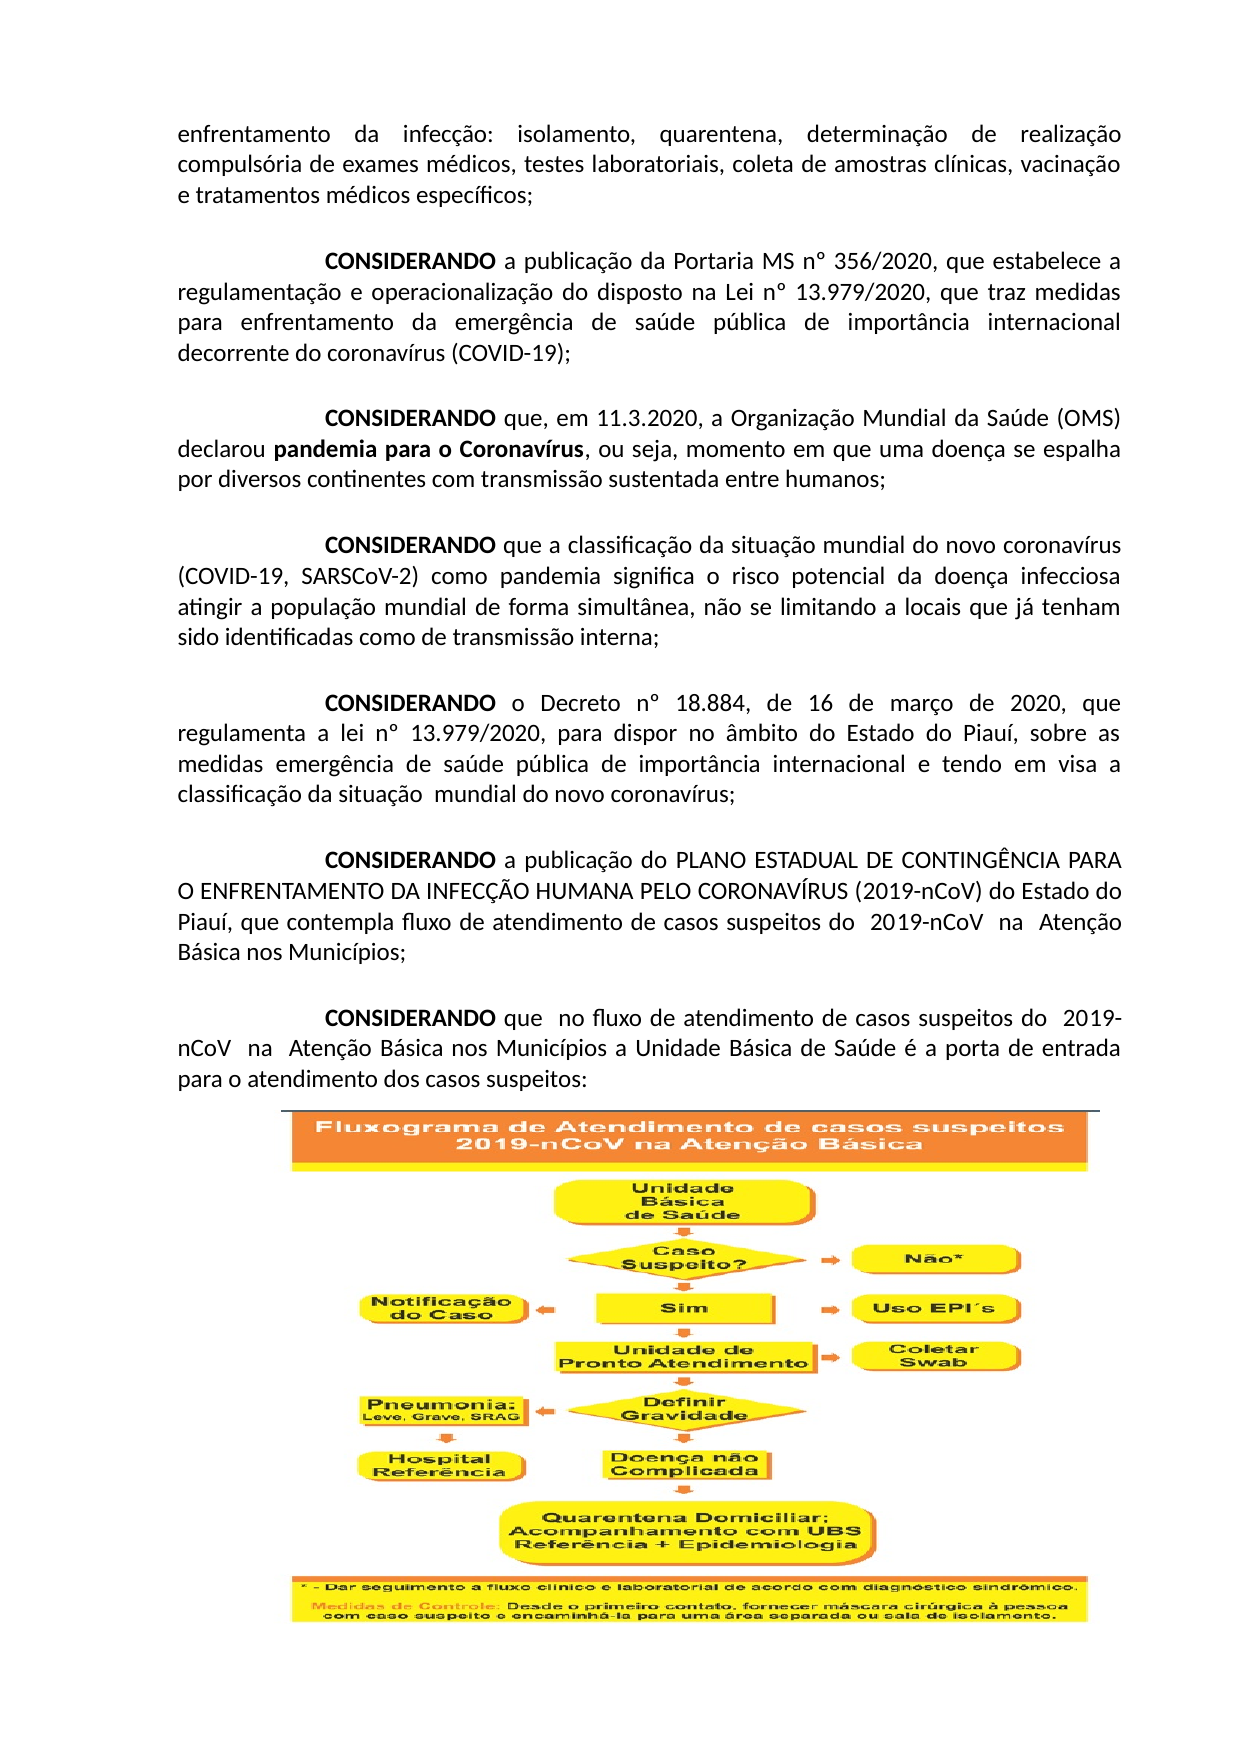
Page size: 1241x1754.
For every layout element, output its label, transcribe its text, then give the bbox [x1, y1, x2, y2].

text CONSIDERANDO a publicação da Portaria MS nº 356/2020, que estabelece a regulamentação e operacionalização do disposto na Lei nº 13.979/2020, que traz medidas para enfrentamento da emergência de saúde pública de importância internacional decorrente do coronavírus (COVID-19); [177, 245, 1122, 367]
picture [273, 1110, 1100, 1624]
text CONSIDERANDO que no fluxo de atendimento de casos suspeitos do 2019-nCoV na Atenção Básica nos Municípios a Unidade Básica de Saúde é a porta de entrada para o atendimento dos casos suspeitos: [177, 1002, 1122, 1094]
text enfrentamento da infecção: isolamento, quarentena, determinação de realização compulsória de exames médicos, testes laboratoriais, coleta de amostras clínicas, vacinação e tratamentos médicos específicos; [177, 118, 1122, 210]
text CONSIDERANDO que a classificação da situação mundial do novo coronavírus (COVID-19, SARSCoV-2) como pandemia significa o risco potencial da doença infecciosa atingir a população mundial de forma simultânea, não se limitando a locais que já tenham sido identificadas como de transmissão interna; [177, 529, 1122, 652]
text CONSIDERANDO o Decreto nº 18.884, de 16 de março de 2020, que regulamenta a lei nº 13.979/2020, para dispor no âmbito do Estado do Piauí, sobre as medidas emergência de saúde pública de importância internacional e tendo em visa a classificação da situação mundial do novo coronavírus; [177, 687, 1122, 809]
text CONSIDERANDO que, em 11.3.2020, a Organização Mundial da Saúde (OMS) declarou pandemia para o Coronavírus, ou seja, momento em que uma doença se espalha por diversos continentes com transmissão sustentada entre humanos; [177, 403, 1122, 494]
text CONSIDERANDO a publicação do PLANO ESTADUAL DE CONTINGÊNCIA PARA O ENFRENTAMENTO DA INFECÇÃO HUMANA PELO CORONAVÍRUS (2019-nCoV) do Estado do Piauí, que contempla fluxo de atendimento de casos suspeitos do 2019-nCoV na Atenção Básica nos Municípios; [177, 844, 1122, 967]
